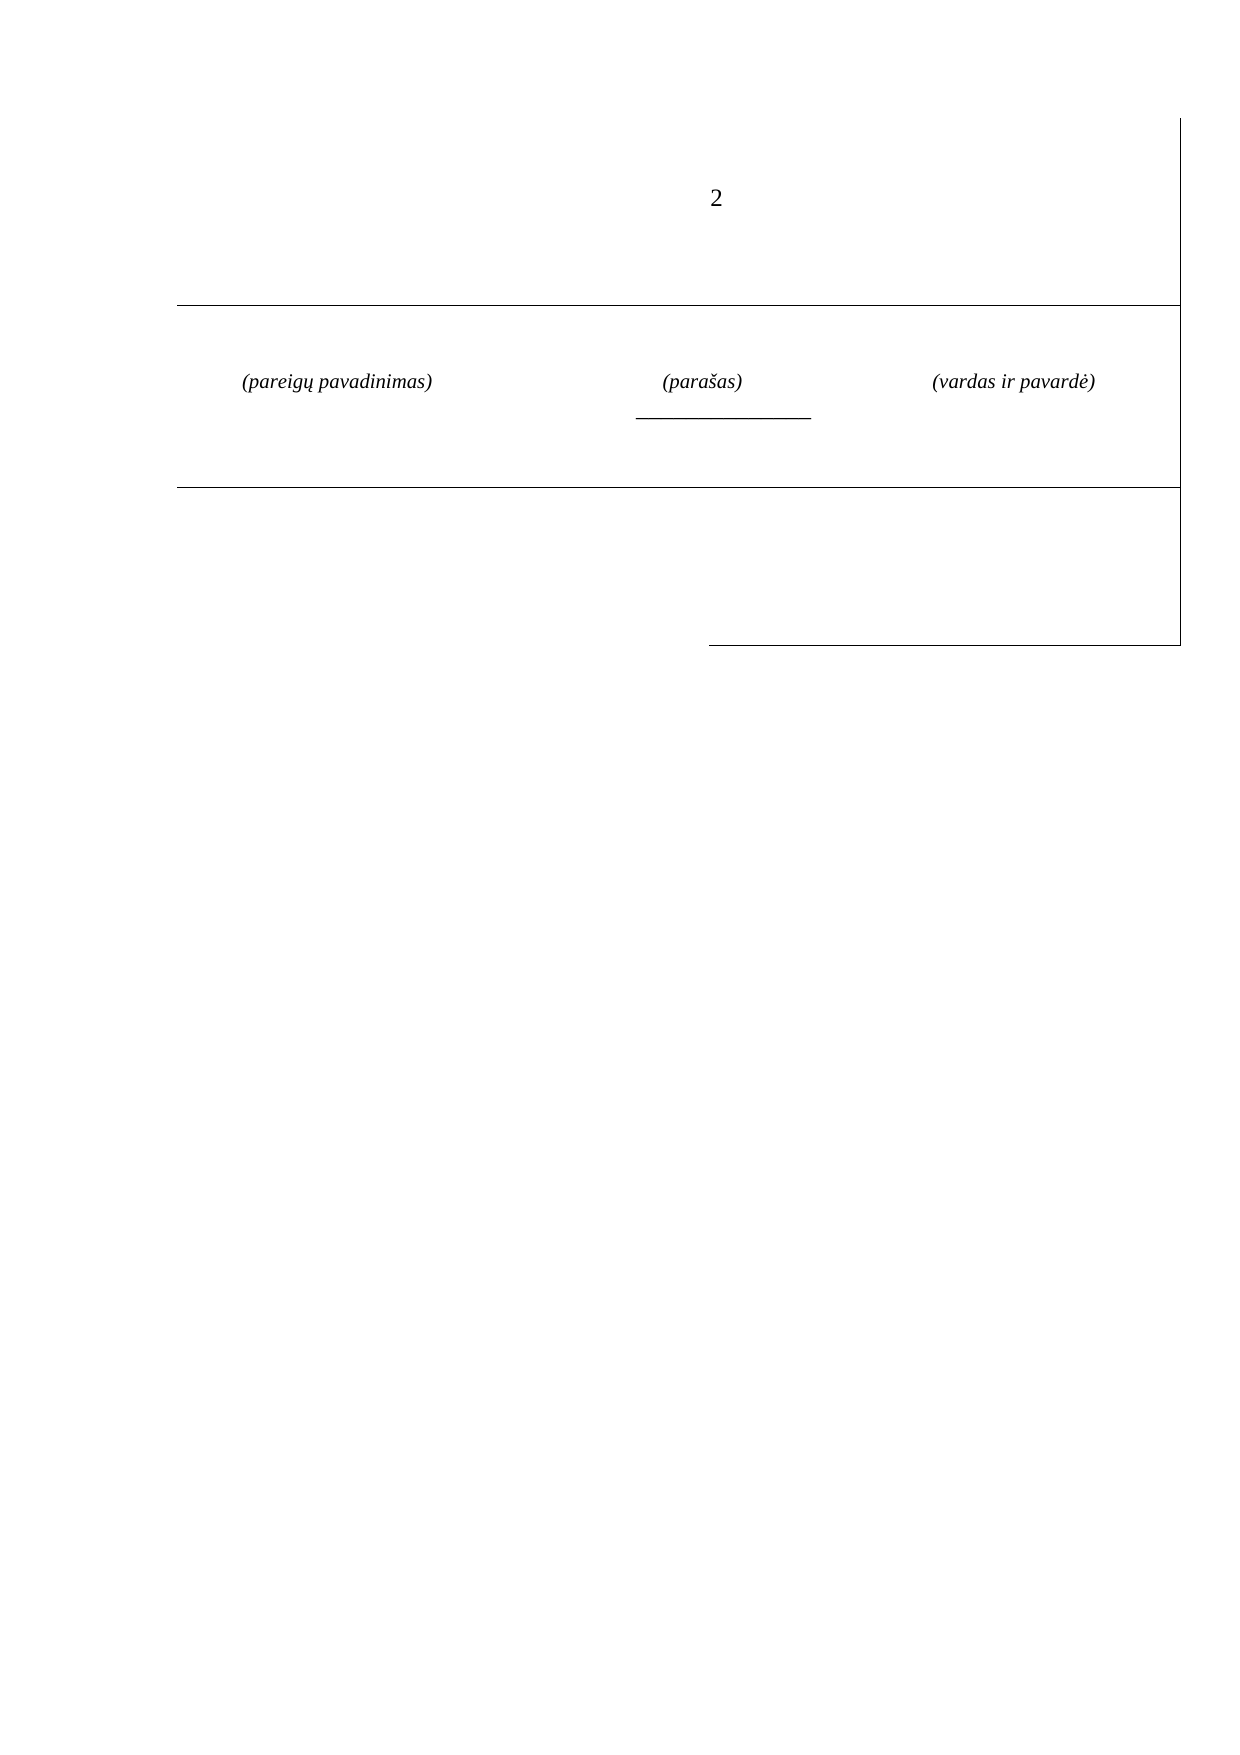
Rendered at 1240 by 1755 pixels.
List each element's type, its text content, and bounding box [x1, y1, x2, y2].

text ______________ [177, 393, 1180, 487]
text (pareigų pavadinimas) (parašas) (vardas ir pavardė) [177, 305, 1180, 393]
